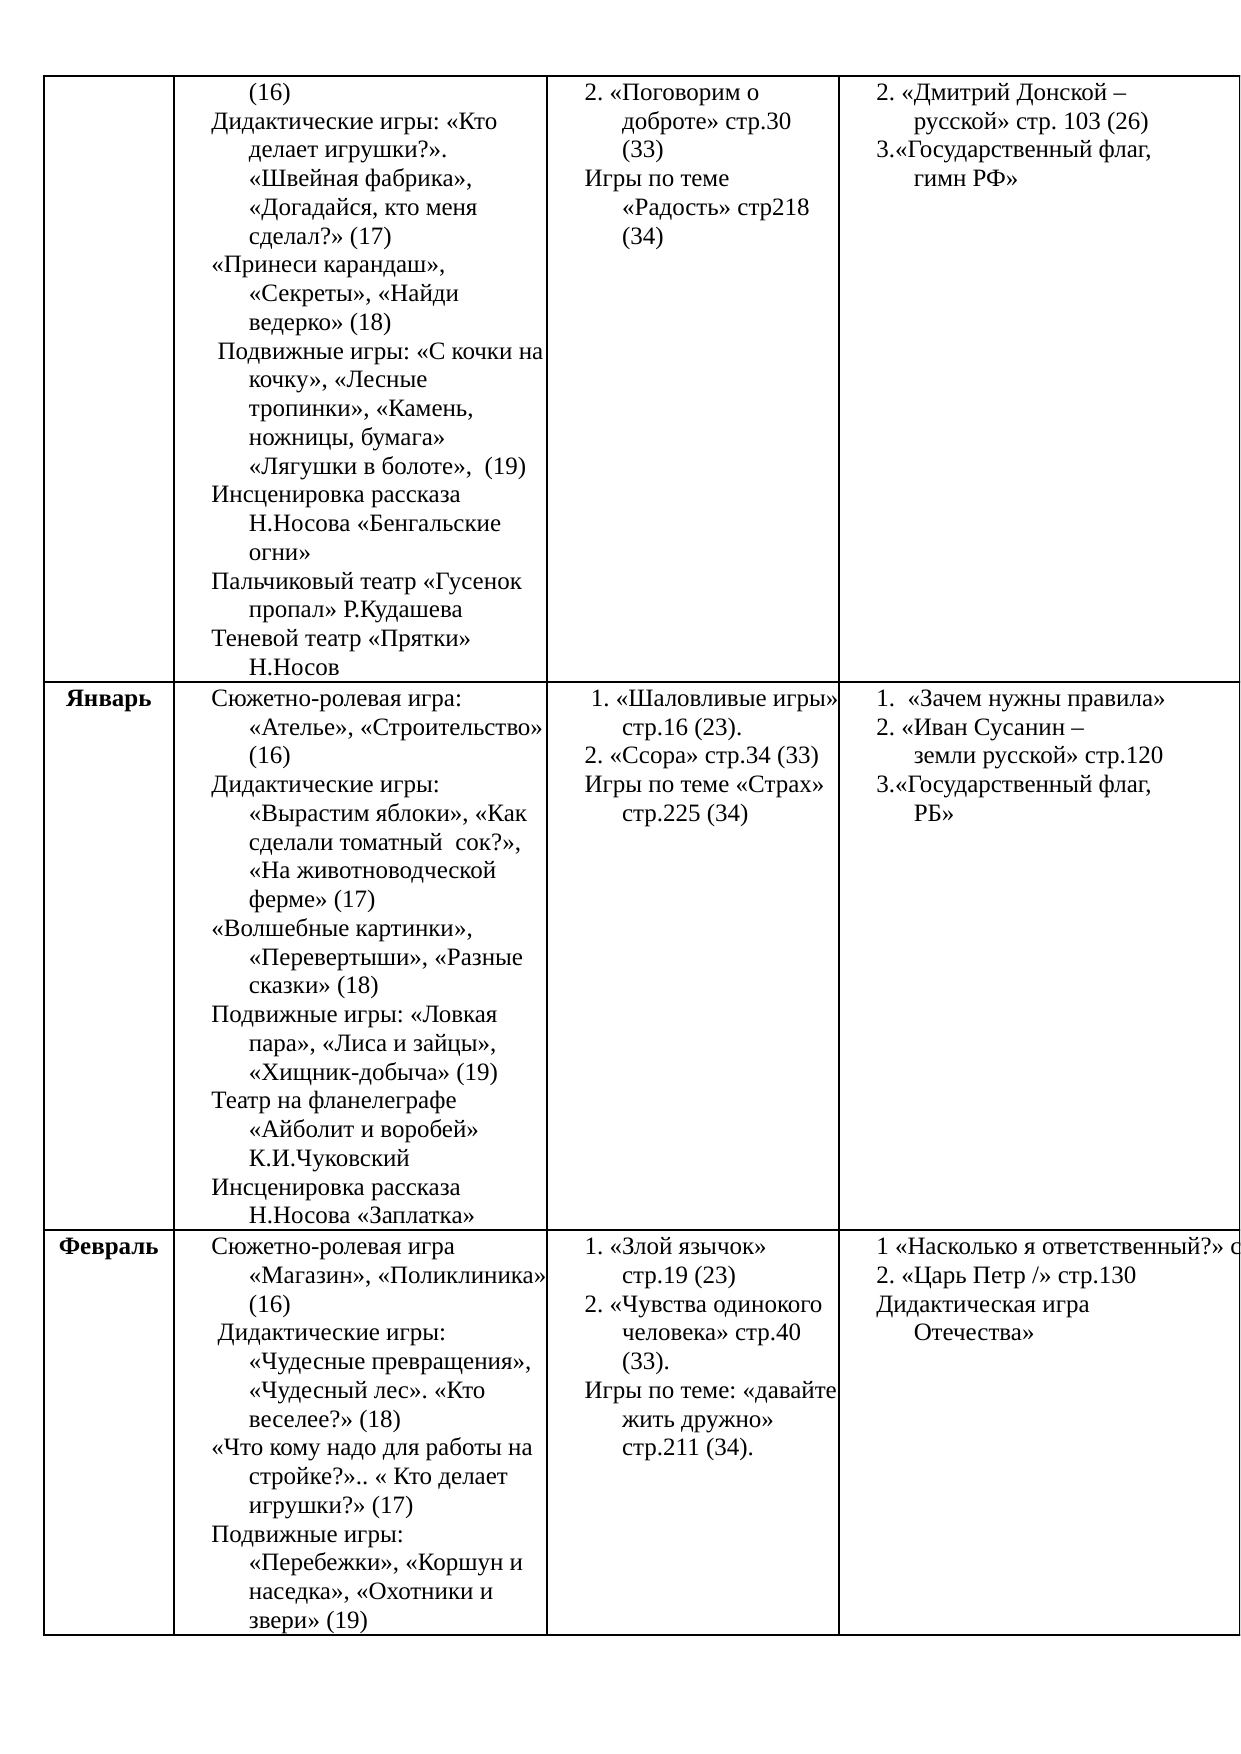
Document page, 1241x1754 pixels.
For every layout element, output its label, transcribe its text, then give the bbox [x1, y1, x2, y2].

table_cell Февраль [45, 1231, 173, 1634]
table_cell Январь [45, 683, 173, 1229]
table_cell [45, 77, 173, 681]
table_cell Сюжетно-ролевая игра «Магазин», «Поликлиника» (16) Дидактические игры: «Чудесные превращения», «Чудесный лес». «Кто веселее?» (18) «Что кому надо для работы на стройке?».. « Кто делает игрушки?» (17) Подвижные игры: «Перебежки», «Коршун и наседка», «Охотники и звери» (19) [175, 1231, 546, 1634]
table_cell 1. «Шаловливые игры» стр.16 (23). 2. «Ссора» стр.34 (33) Игры по теме «Страх» стр.225 (34) [548, 683, 838, 1229]
table_cell 2. «Поговорим о доброте» стр.30 (33) Игры по теме «Радость» стр218 (34) [548, 77, 838, 681]
table_cell 1. «Зачем нужны правила» стр.45 (25) 2. «Иван Сусанин – защитник земли русской» стр.120 (26) 3.«Государственный флаг, герб, гимн РБ» [840, 683, 1239, 1229]
table_cell Сюжетно-ролевая игра: «Ателье», «Строительство» (16) Дидактические игры: «Вырастим яблоки», «Как сделали томатный сок?», «На животноводческой ферме» (17) «Волшебные картинки», «Перевертыши», «Разные сказки» (18) Подвижные игры: «Ловкая пара», «Лиса и зайцы», «Хищник-добыча» (19) Театр на фланелеграфе «Айболит и воробей» К.И.Чуковский Инсценировка рассказа Н.Носова «Заплатка» [175, 683, 546, 1229]
table_cell 1. «Злой язычок» стр.19 (23) 2. «Чувства одинокого человека» стр.40 (33). Игры по теме: «давайте жить дружно» стр.211 (34). [548, 1231, 838, 1634]
table_cell 1 «Насколько я ответственный?» стр.49 (25) 2. «Царь Петр /» стр.130 (26) Дидактическая игра «Защитники Отечества» стр.52 (27) [840, 1231, 1239, 1634]
table_cell 1 «Как я отношусь к другим людям» стр.43 (25) 2. «Дмитрий Донской – освободитель земли русской» стр. 103 (26) 3.«Государственный флаг, герб, гимн РФ» [840, 77, 1239, 681]
table_cell (16) Дидактические игры: «Кто делает игрушки?». «Швейная фабрика», «Догадайся, кто меня сделал?» (17) «Принеси карандаш», «Секреты», «Найди ведерко» (18) Подвижные игры: «С кочки на кочку», «Лесные тропинки», «Камень, ножницы, бумага» «Лягушки в болоте», (19) Инсценировка рассказа Н.Носова «Бенгальские огни» Пальчиковый театр «Гусенок пропал» Р.Кудашева Теневой театр «Прятки» Н.Носов [175, 77, 546, 681]
